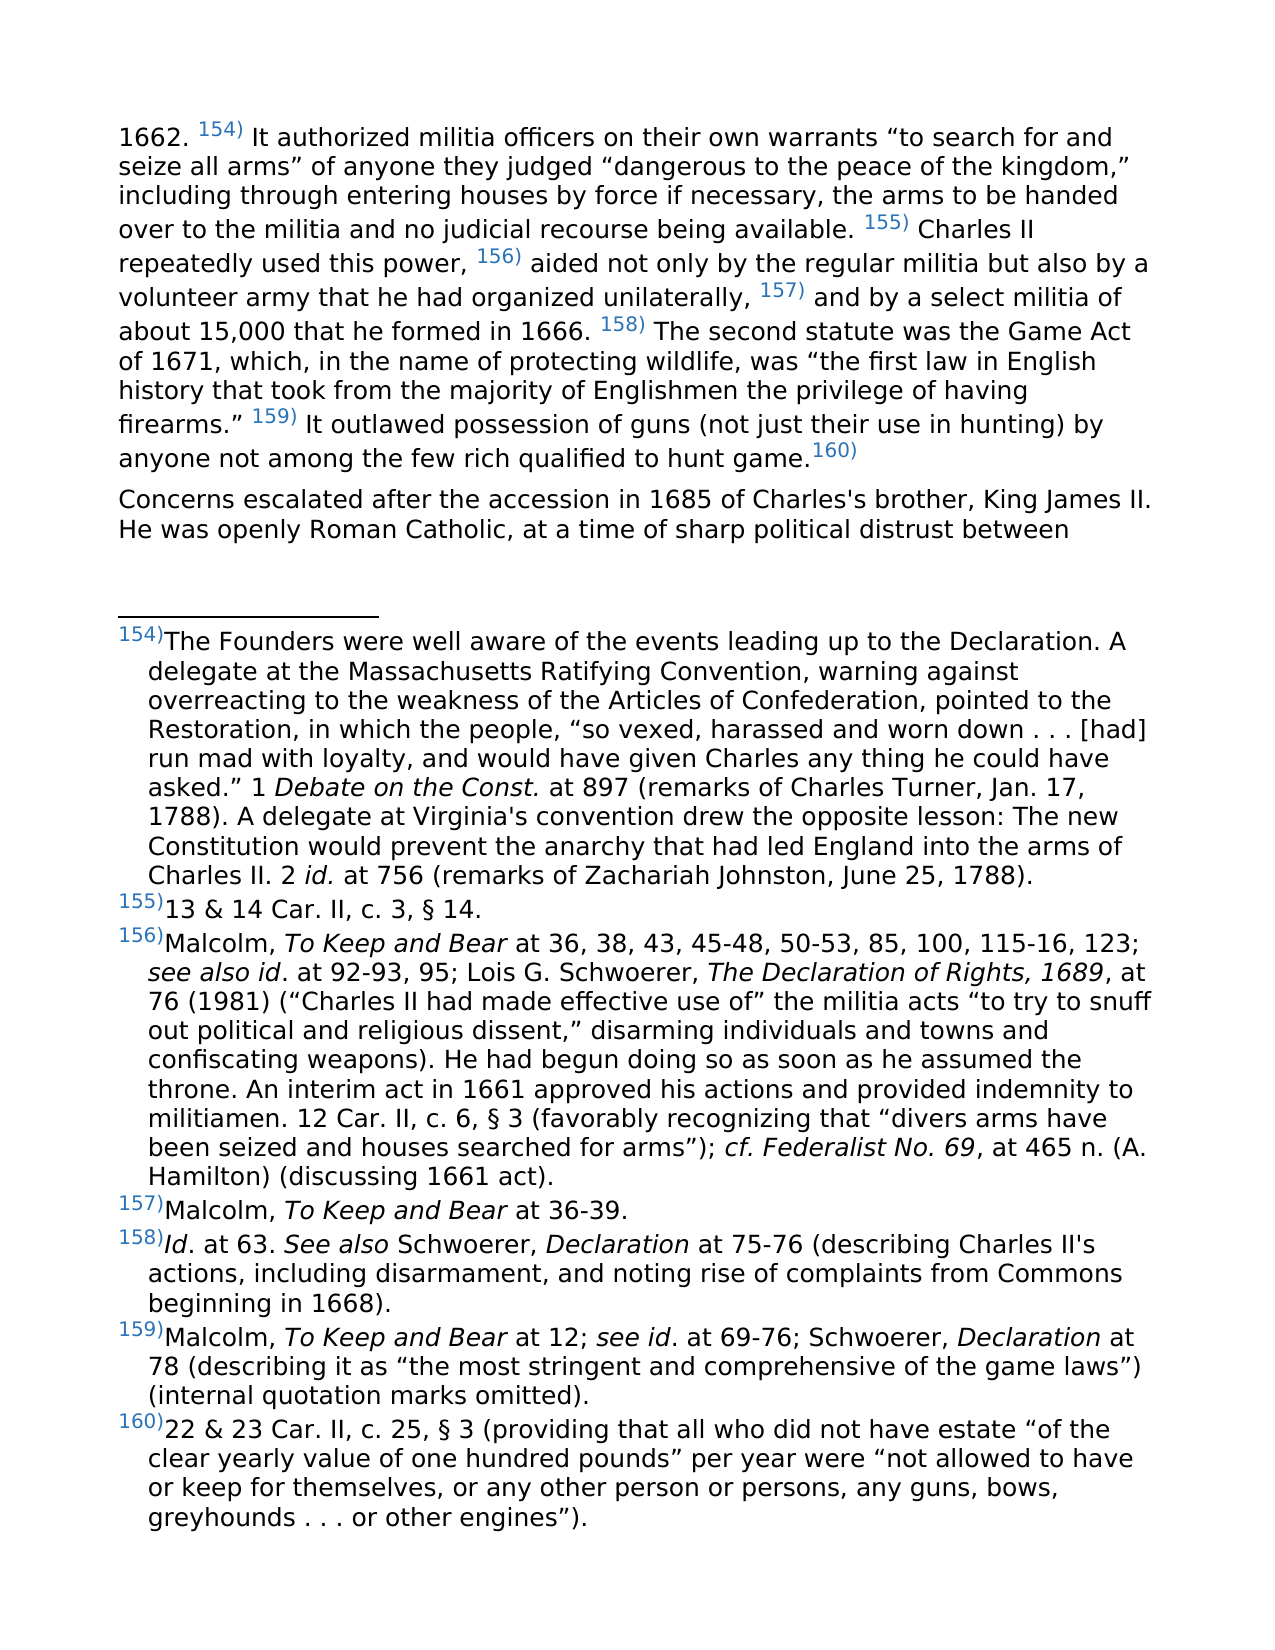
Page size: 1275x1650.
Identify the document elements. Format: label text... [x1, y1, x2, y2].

text Malcolm, To Keep and Bear at 12; see id. at 69-76; Schwoerer, Declaration at 78 (describing it as “the most stringent and comprehensive of the game laws”) (internal quotation marks omitted). [118, 1318, 1157, 1410]
text The Founders were well aware of the events leading up to the Declaration. A delegate at the Massachusetts Ratifying Convention, warning against overreacting to the weakness of the Articles of Confederation, pointed to the Restoration, in which the people, “so vexed, harassed and worn down . . . [had] run mad with loyalty, and would have given Charles any thing he could have asked.” 1 Debate on the Const. at 897 (remarks of Charles Turner, Jan. 17, 1788). A delegate at Virginia's convention drew the opposite lesson: The new Constitution would prevent the anarchy that had led England into the arms of Charles II. 2 id. at 756 (remarks of Zachariah Johnston, June 25, 1788). [118, 623, 1157, 890]
text The Declaration of Rights was a product of the English Revolution of 1688-1689 (commonly known as the Glorious Revolution). In 1660, a special “Convention” Parliament had restored the English monarchy by crowning Charles II, and two statutes enacted under him provided background for the Declaration's provisions on arms. First was the Militia Act, enacted by the royalist Parliament in 1662. It authorized militia officers on their own warrants “to search for and seize all arms” of anyone they judged “dangerous to the peace of the kingdom,” including through entering houses by force if necessary, the arms to be handed over to the militia and no judicial recourse being available. Charles II repeatedly used this power, aided not only by the regular militia but also by a volunteer army that he had organized unilaterally, and by a select militia of about 15,000 that he formed in 1666. The second statute was the Game Act of 1671, which, in the name of protecting wildlife, was “the first law in English history that took from the majority of Englishmen the privilege of having firearms.” It outlawed possession of guns (not just their use in hunting) by anyone not among the few rich qualified to hunt game. [118, 118, 1157, 473]
text 22 & 23 Car. II, c. 25, § 3 (providing that all who did not have estate “of the clear yearly value of one hundred pounds” per year were “not allowed to have or keep for themselves, or any other person or persons, any guns, bows, greyhounds . . . or other engines”). [118, 1410, 1157, 1532]
text Concerns escalated after the accession in 1685 of Charles's brother, King James II. He was openly Roman Catholic, at a time of sharp political distrust between [118, 486, 1157, 544]
text Malcolm, To Keep and Bear at 36-39. [118, 1191, 1157, 1226]
text Malcolm, To Keep and Bear at 36, 38, 43, 45-48, 50-53, 85, 100, 115-16, 123; see also id. at 92-93, 95; Lois G. Schwoerer, The Declaration of Rights, 1689, at 76 (1981) (“Charles II had made effective use of” the militia acts “to try to snuff out political and religious dissent,” disarming individuals and towns and confiscating weapons). He had begun doing so as soon as he assumed the throne. An interim act in 1661 approved his actions and provided indemnity to militiamen. 12 Car. II, c. 6, § 3 (favorably recognizing that “divers arms have been seized and houses searched for arms”); cf. Federalist No. 69, at 465 n. (A. Hamilton) (discussing 1661 act). [118, 924, 1157, 1191]
text 13 & 14 Car. II, c. 3, § 14. [118, 890, 1157, 924]
text Id. at 63. See also Schwoerer, Declaration at 75-76 (describing Charles II's actions, including disarmament, and noting rise of complaints from Commons beginning in 1668). [118, 1226, 1157, 1318]
